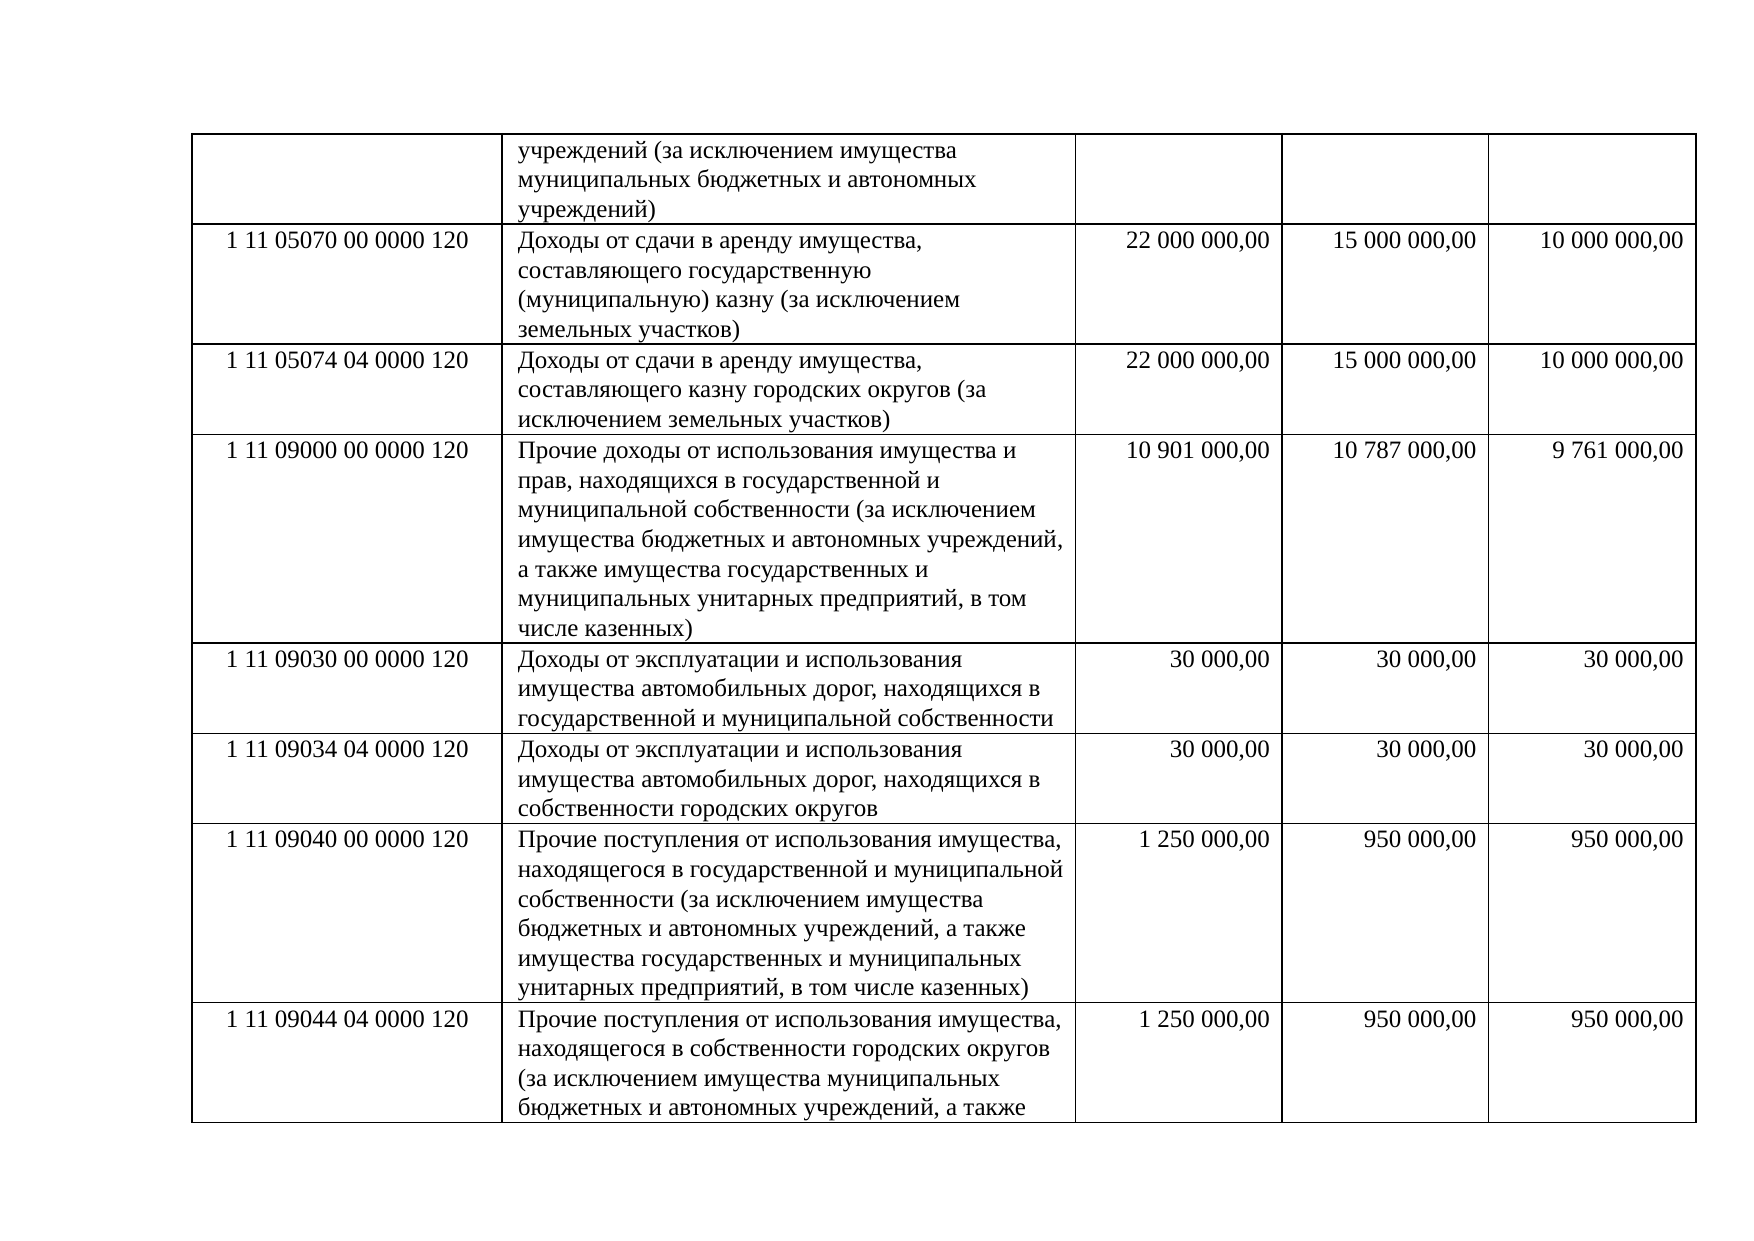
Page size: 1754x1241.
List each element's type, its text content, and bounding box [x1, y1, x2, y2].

table_cell [133, 223, 191, 343]
table_cell 30 000,00 [1283, 734, 1488, 823]
table_cell учреждений (за исключением имущества муниципальных бюджетных и автономных учреждений) [503, 135, 1075, 223]
table_cell 22 000 000,00 [1076, 225, 1281, 343]
table_cell 30 000,00 [1489, 644, 1695, 732]
table_cell [133, 823, 191, 1002]
table_cell 15 000 000,00 [1283, 225, 1488, 343]
table_cell 950 000,00 [1283, 1003, 1488, 1122]
table_cell [133, 343, 191, 433]
table_cell 1 11 05070 00 0000 120 [193, 225, 501, 343]
table_cell Доходы от эксплуатации и использования имущества автомобильных дорог, находящихся в собственности городских округов [503, 734, 1075, 823]
table_cell Прочие поступления от использования имущества, находящегося в собственности городских округов (за исключением имущества муниципальных бюджетных и автономных учреждений, а также [503, 1003, 1075, 1122]
table_cell [133, 642, 191, 732]
table_cell 1 11 09044 04 0000 120 [193, 1003, 501, 1122]
table_cell 1 11 09040 00 0000 120 [193, 824, 501, 1002]
table_cell 10 000 000,00 [1489, 225, 1695, 343]
table_cell 950 000,00 [1489, 824, 1695, 1002]
table_cell 950 000,00 [1283, 824, 1488, 1002]
table_cell 1 11 09000 00 0000 120 [193, 435, 501, 642]
table_cell 15 000 000,00 [1283, 345, 1488, 433]
table_cell [133, 133, 191, 223]
table_cell [1489, 135, 1695, 223]
table_cell Доходы от сдачи в аренду имущества, составляющего казну городских округов (за исключением земельных участков) [503, 345, 1075, 433]
table_cell 9 761 000,00 [1489, 435, 1695, 642]
table_cell 10 000 000,00 [1489, 345, 1695, 433]
table_cell 10 901 000,00 [1076, 435, 1281, 642]
table_cell 1 250 000,00 [1076, 1003, 1281, 1122]
table_cell Прочие доходы от использования имущества и прав, находящихся в государственной и муниципальной собственности (за исключением имущества бюджетных и автономных учреждений, а также имущества государственных и муниципальных унитарных предприятий, в том числе казенных) [503, 435, 1075, 642]
table_cell 1 250 000,00 [1076, 824, 1281, 1002]
table_cell 1 11 05074 04 0000 120 [193, 345, 501, 433]
table_cell Прочие поступления от использования имущества, находящегося в государственной и муниципальной собственности (за исключением имущества бюджетных и автономных учреждений, а также имущества государственных и муниципальных унитарных предприятий, в том числе казенных) [503, 824, 1075, 1002]
table_cell 1 11 09030 00 0000 120 [193, 644, 501, 732]
table_cell [133, 434, 191, 642]
table_cell 22 000 000,00 [1076, 345, 1281, 433]
table_cell [1076, 135, 1281, 223]
table_cell Доходы от эксплуатации и использования имущества автомобильных дорог, находящихся в государственной и муниципальной собственности [503, 644, 1075, 732]
table_cell 1 11 09034 04 0000 120 [193, 734, 501, 823]
table_cell [133, 733, 191, 823]
table_cell [1283, 135, 1488, 223]
table_cell Доходы от сдачи в аренду имущества, составляющего государственную (муниципальную) казну (за исключением земельных участков) [503, 225, 1075, 343]
table_cell 30 000,00 [1076, 644, 1281, 732]
table_cell 10 787 000,00 [1283, 435, 1488, 642]
table_cell 30 000,00 [1489, 734, 1695, 823]
table_cell [133, 1002, 191, 1122]
table_cell 30 000,00 [1283, 644, 1488, 732]
table_cell 950 000,00 [1489, 1003, 1695, 1122]
table_cell 30 000,00 [1076, 734, 1281, 823]
table_cell [193, 135, 501, 223]
